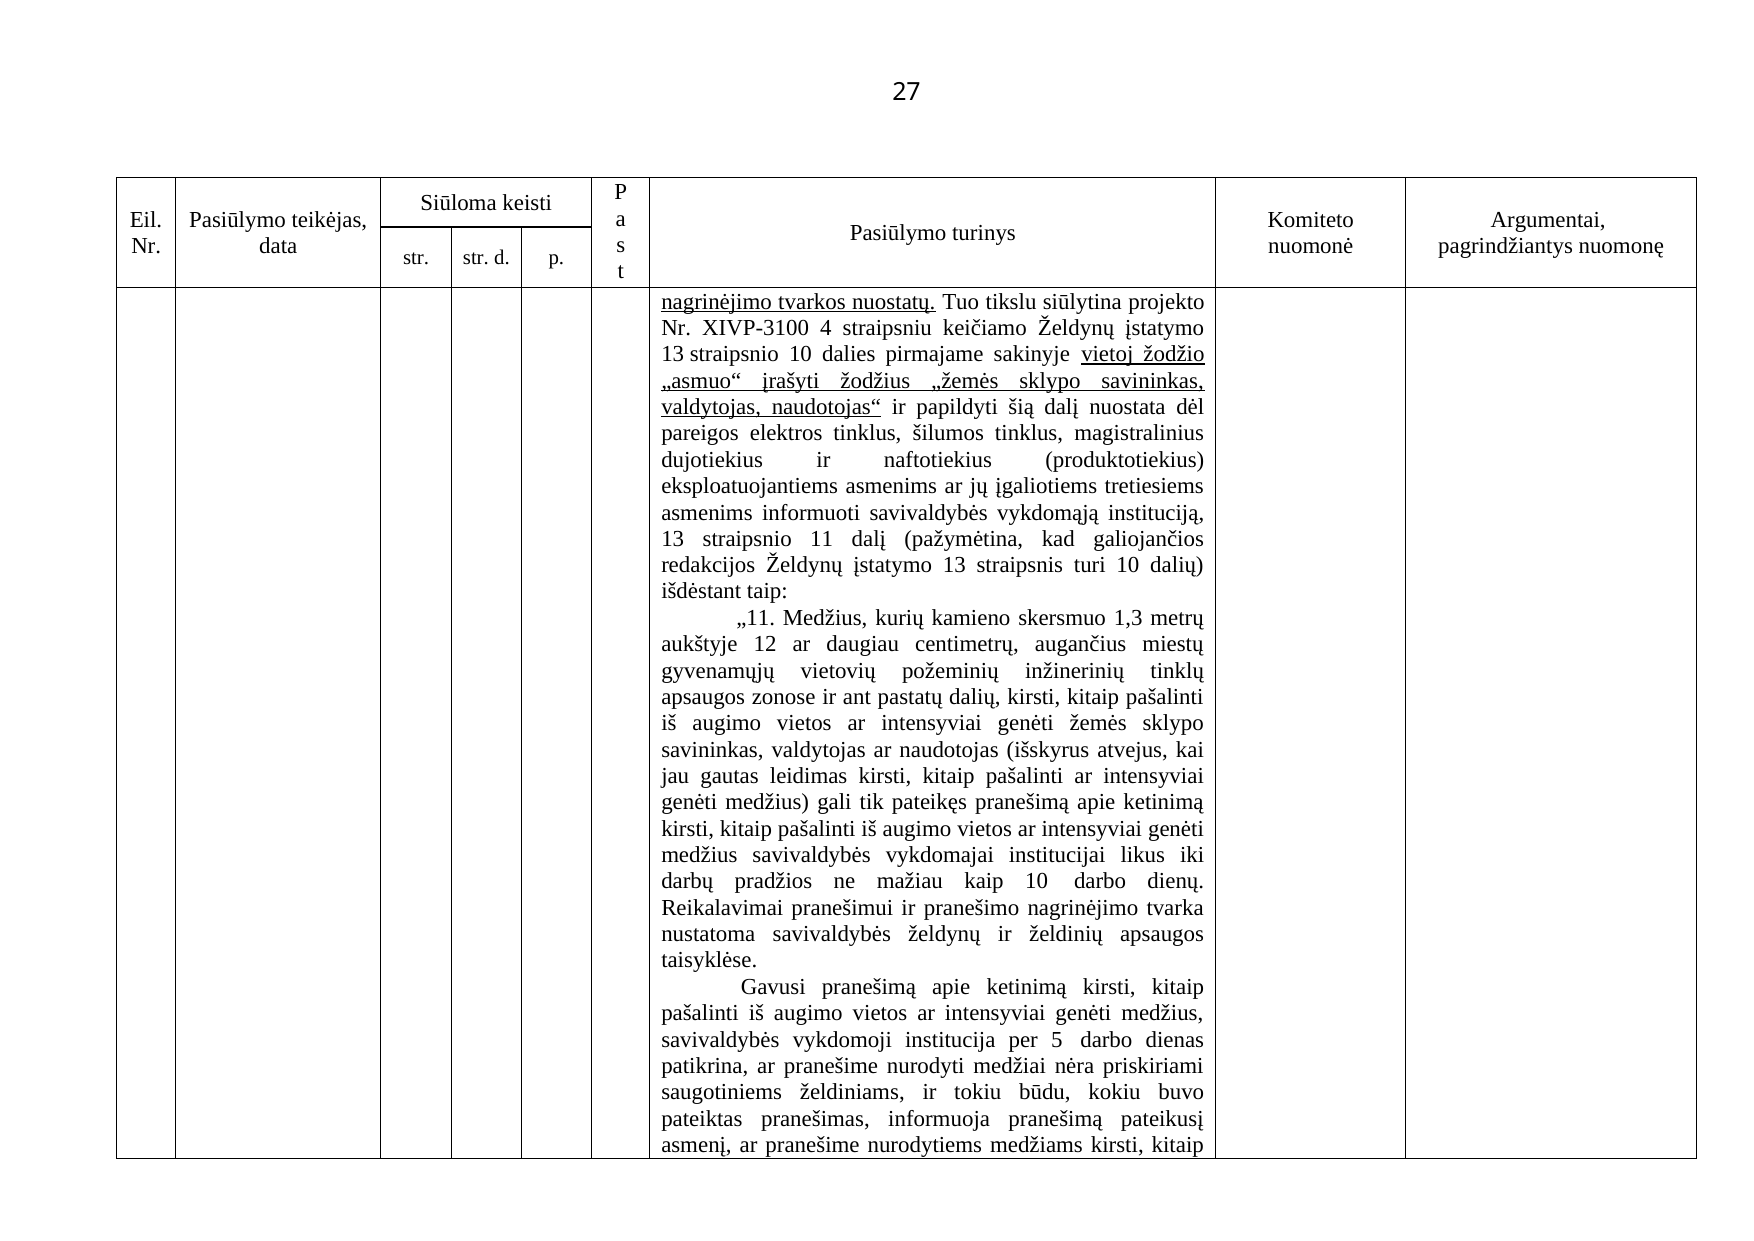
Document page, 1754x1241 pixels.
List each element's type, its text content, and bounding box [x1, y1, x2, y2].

table_cell [1406, 288, 1696, 1157]
table_header Argumentai, pagrindžiantys nuomonę [1406, 178, 1696, 287]
table_cell str. [381, 228, 451, 287]
table_cell [592, 288, 649, 1157]
table_cell p. [522, 228, 591, 287]
table_cell [1216, 288, 1405, 1157]
table_cell [117, 288, 175, 1157]
table_cell str. d. [452, 228, 521, 287]
table_header Pasiūlymo turinys [650, 178, 1215, 287]
table_header Pasiūlymo teikėjas, data [176, 178, 380, 287]
table_cell nagrinėjimo tvarkos nuostatų. Tuo tikslu siūlytina projekto Nr. XIVP-3100 4 straipsniu keičiamo Želdynų įstatymo 13 straipsnio 10 dalies pirmajame sakinyje vietoj žodžio „asmuo“ įrašyti žodžius „žemės sklypo savininkas, valdytojas, naudotojas“ ir papildyti šią dalį nuostata dėl pareigos elektros tinklus, šilumos tinklus, magistralinius dujotiekius ir naftotiekius (produktotiekius) eksploatuojantiems asmenims ar jų įgaliotiems tretiesiems asmenims informuoti savivaldybės vykdomąją instituciją, 13 straipsnio 11 dalį (pažymėtina, kad galiojančios redakcijos Želdynų įstatymo 13 straipsnis turi 10 dalių) išdėstant taip: „11. Medžius, kurių kamieno skersmuo 1,3 metrų aukštyje 12 ar daugiau centimetrų, augančius miestų gyvenamųjų vietovių požeminių inžinerinių tinklų apsaugos zonose ir ant pastatų dalių, kirsti, kitaip pašalinti iš augimo vietos ar intensyviai genėti žemės sklypo savininkas, valdytojas ar naudotojas (išskyrus atvejus, kai jau gautas leidimas kirsti, kitaip pašalinti ar intensyviai genėti medžius) gali tik pateikęs pranešimą apie ketinimą kirsti, kitaip pašalinti iš augimo vietos ar intensyviai genėti medžius savivaldybės vykdomajai institucijai likus iki darbų pradžios ne mažiau kaip 10 darbo dienų. Reikalavimai pranešimui ir pranešimo nagrinėjimo tvarka nustatoma savivaldybės želdynų ir želdinių apsaugos taisyklėse. Gavusi pranešimą apie ketinimą kirsti, kitaip pašalinti iš augimo vietos ar intensyviai genėti medžius, savivaldybės vykdomoji institucija per 5 darbo dienas patikrina, ar pranešime nurodyti medžiai nėra priskiriami saugotiniems želdiniams, ir tokiu būdu, kokiu buvo pateiktas pranešimas, informuoja pranešimą pateikusį asmenį, ar pranešime nurodytiems medžiams kirsti, kitaip [650, 288, 1215, 1157]
table_header Komiteto nuomonė [1216, 178, 1405, 287]
table_header Pastabos [592, 178, 649, 287]
table_cell [452, 288, 521, 1157]
table_cell [522, 288, 591, 1157]
table_cell [381, 288, 451, 1157]
table_cell [176, 288, 380, 1157]
table_header Eil. Nr. [117, 178, 175, 287]
table_header Siūloma keisti [381, 178, 591, 226]
